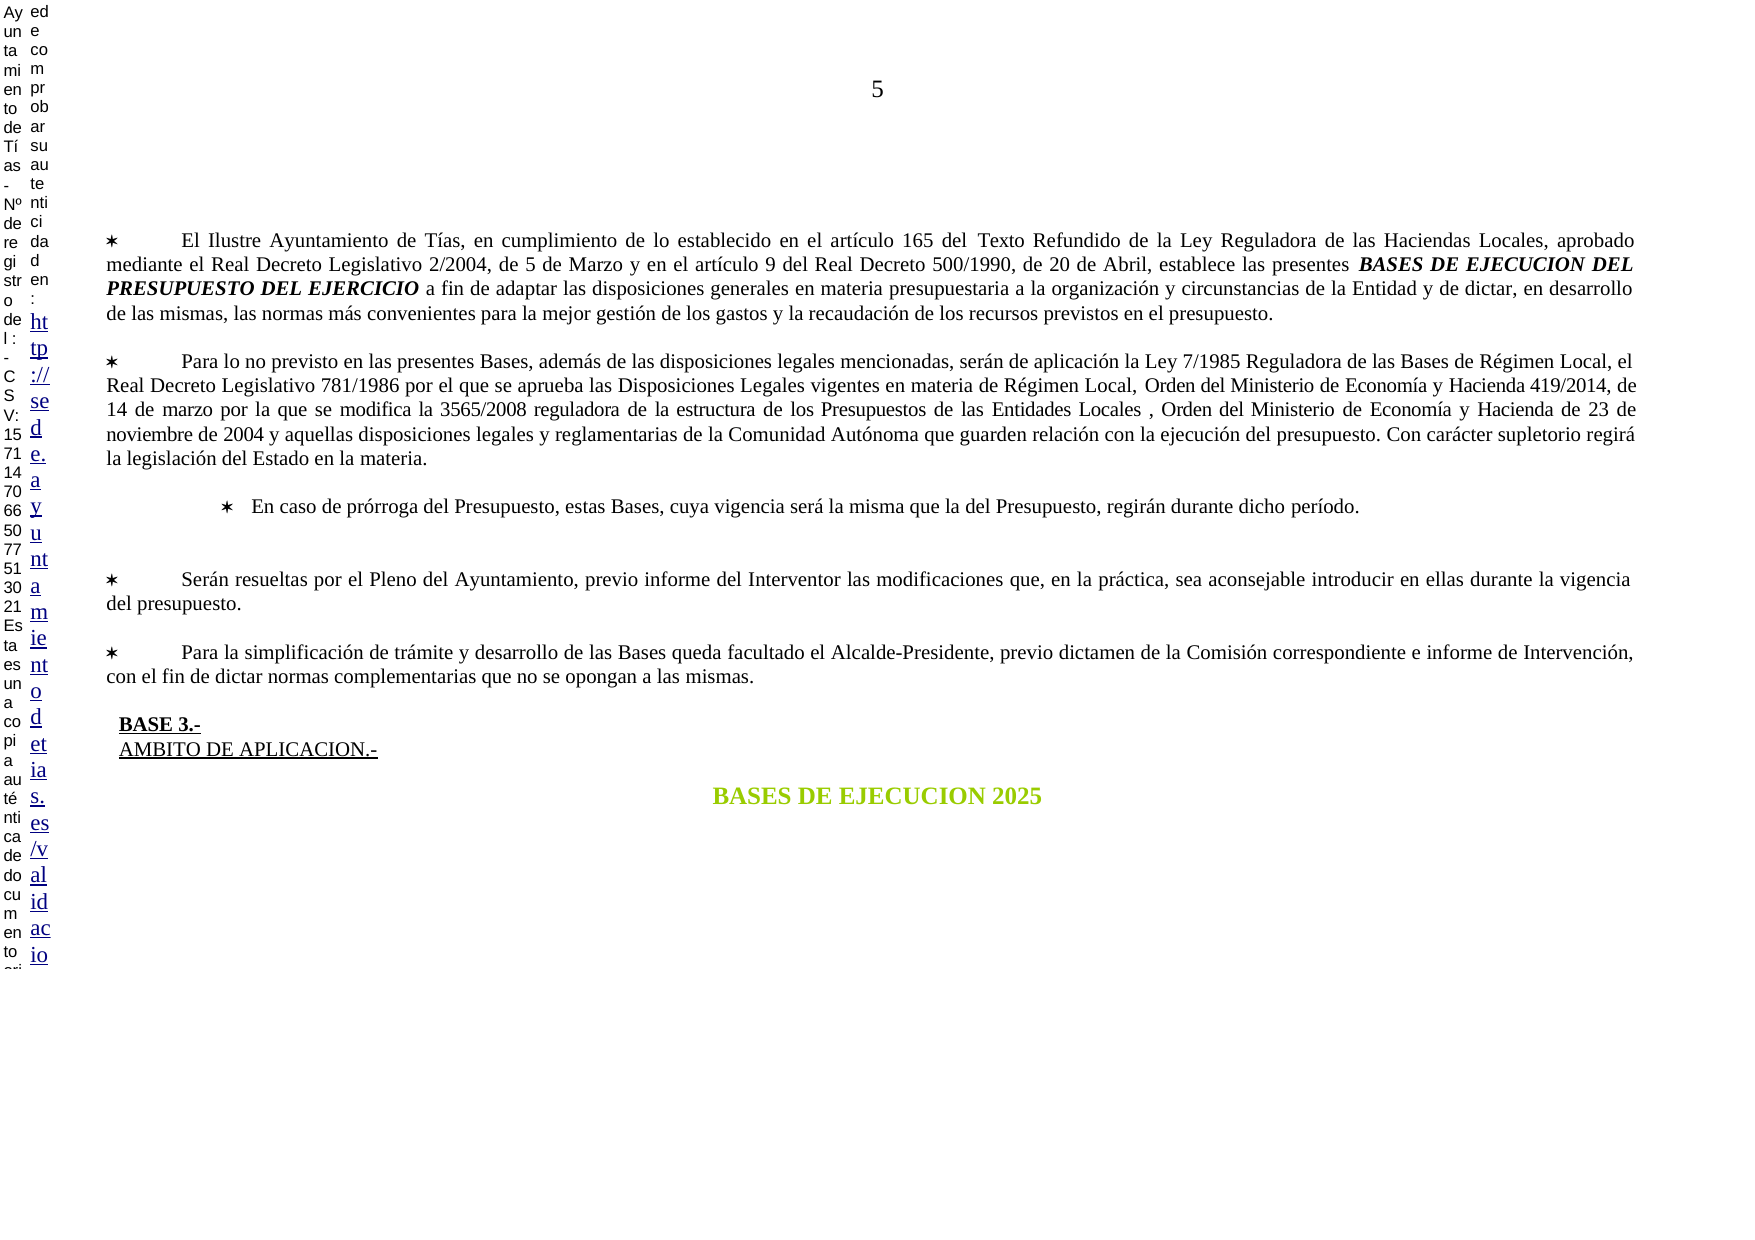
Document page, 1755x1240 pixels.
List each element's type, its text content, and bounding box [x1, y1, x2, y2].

subtitle BASE 3.- [118, 712, 1648, 736]
list En caso de prórroga del Presupuesto, estas Bases, cuya vigencia será la misma que la del Presupuesto, regirán durante dicho período. [221, 494, 1648, 519]
subtitle 5 [106, 74, 1648, 103]
text Ayuntamiento de Tías - Nº de registro del : - CSV: 15711470665077513021 Esta es una copia auténtica de documento original ele [3, 3, 24, 969]
text Procedimiento Administrativo Común Electrónico. Puede comprobar su autenticidad en: http://sede.ayuntamientodetias.es/validacio [30, 1, 51, 937]
list El Ilustre Ayuntamiento de Tías, en cumplimiento de lo establecido en el artículo 165 del Texto Refundido de la Ley Reguladora de las Haciendas Locales, aprobado mediante el Real Decreto Legislativo 2/2004, de 5 de Marzo y en el artículo 9 del Real Decreto 500/1990, de 20 de Abril, establece las presentes BASES DE EJECUCION DEL PRESUPUESTO DEL EJERCICIO a fin de adaptar las disposiciones generales en materia presupuestaria a la organización y circunstancias de la Entidad y de dictar, en desarrollo de las mismas, las normas más convenientes para la mejor gestión de los gastos y la recaudación de los recursos previstos en el presupuesto. [106, 228, 1635, 324]
subtitle BASES DE EJECUCION 2025 [398, 781, 1356, 809]
list Serán resueltas por el Pleno del Ayuntamiento, previo informe del Interventor las modificaciones que, en la práctica, sea aconsejable introducir en ellas durante la vigencia del presupuesto. [106, 567, 1634, 615]
list Para la simplificación de trámite y desarrollo de las Bases queda facultado el Alcalde-Presidente, previo dictamen de la Comisión correspondiente e informe de Intervención, con el fin de dictar normas complementarias que no se opongan a las mismas. [106, 639, 1636, 688]
list Para lo no previsto en las presentes Bases, además de las disposiciones legales mencionadas, serán de aplicación la Ley 7/1985 Reguladora de las Bases de Régimen Local, el Real Decreto Legislativo 781/1986 por el que se aprueba las Disposiciones Legales vigentes en materia de Régimen Local, Orden del Ministerio de Economía y Hacienda 419/2014, de 14 de marzo por la que se modifica la 3565/2008 reguladora de la estructura de los Presupuestos de las Entidades Locales , Orden del Ministerio de Economía y Hacienda de 23 de noviembre de 2004 y aquellas disposiciones legales y reglamentarias de la Comunidad Autónoma que guarden relación con la ejecución del presupuesto. Con carácter supletorio regirá la legislación del Estado en la materia. [106, 349, 1637, 469]
text AMBITO DE APLICACION.- [118, 736, 1648, 761]
